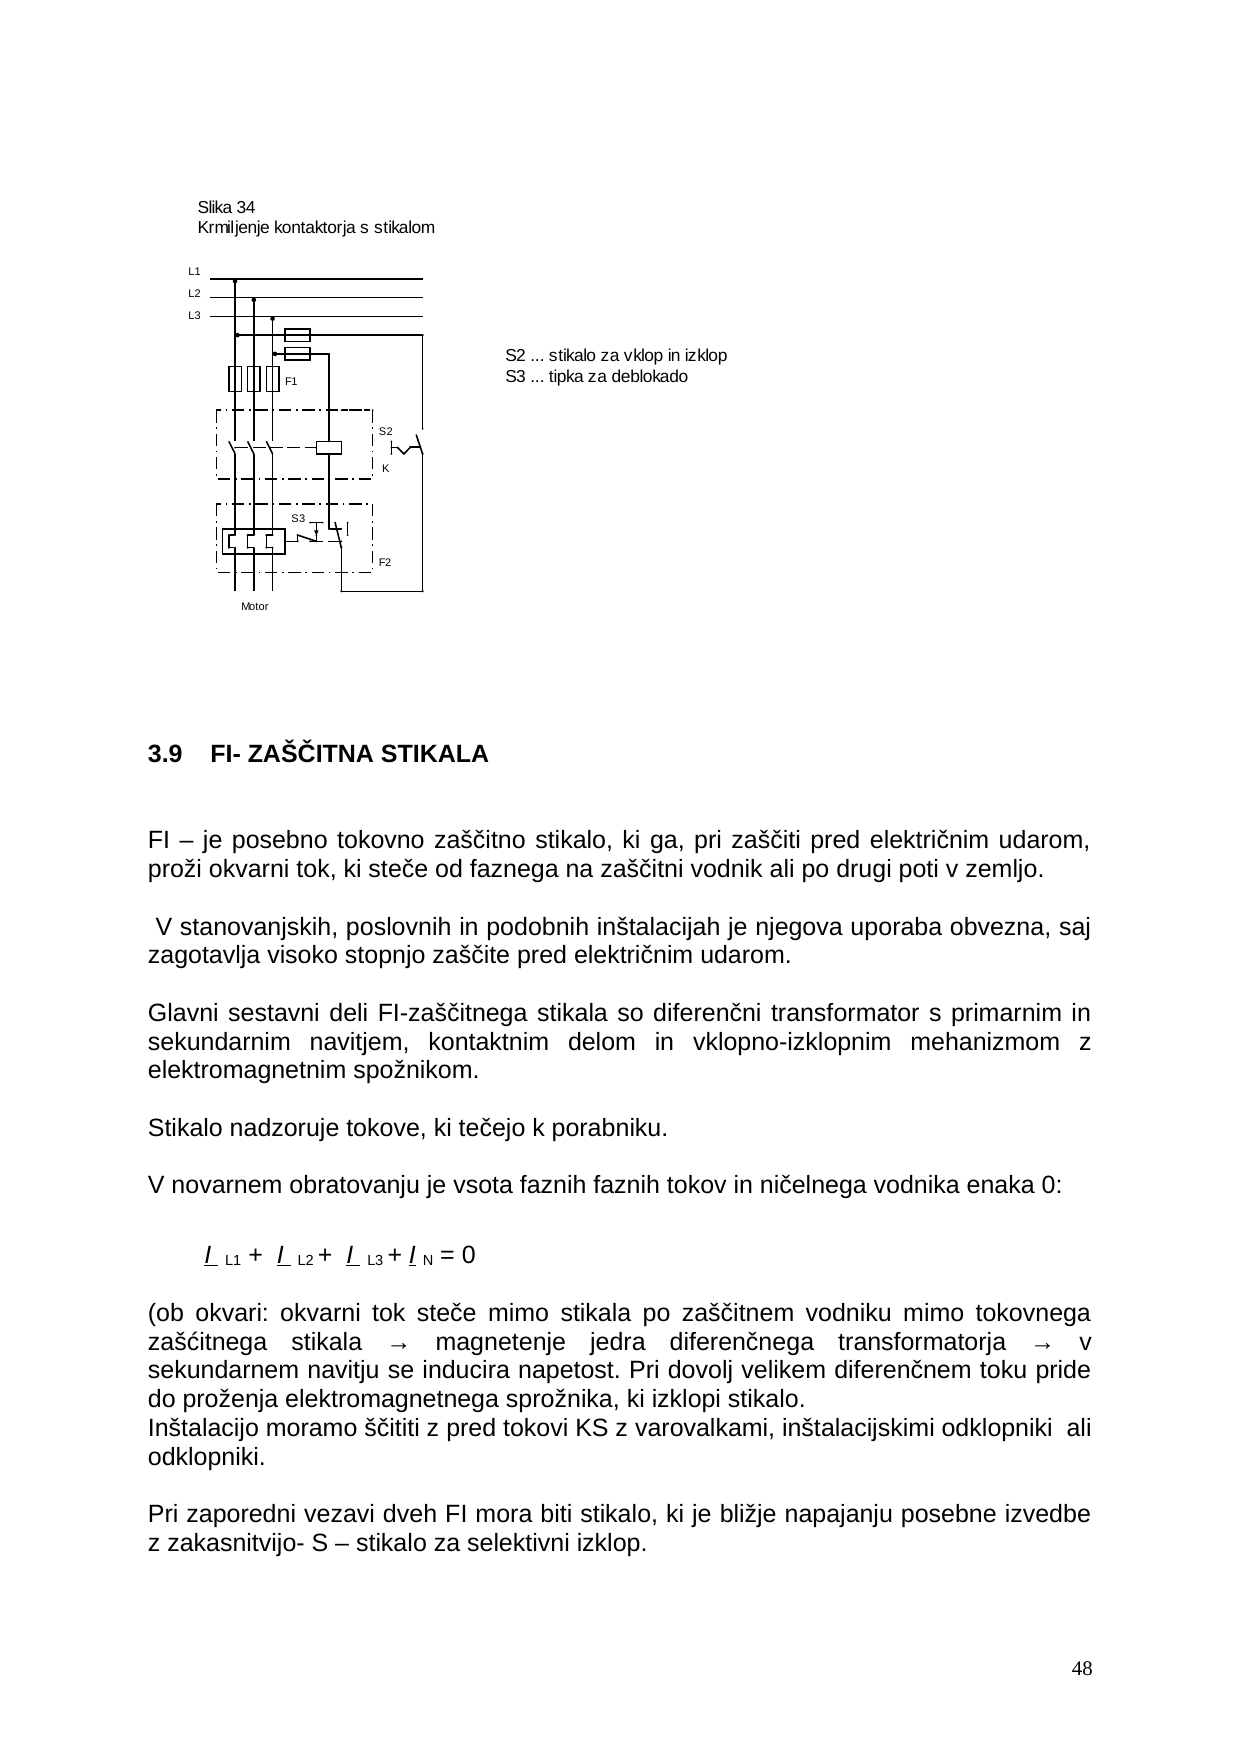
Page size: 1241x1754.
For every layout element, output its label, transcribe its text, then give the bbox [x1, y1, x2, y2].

text I L1 + I L2 + I L3 + I N = 0 [148, 1228, 1093, 1269]
text Pri zaporedni vezavi dveh FI mora biti stikalo, ki je bližje napajanju posebne izvedbe z zakasnitvijo- S – stikalo za selektivni izklop. [148, 1499, 1093, 1556]
text Stikalo nadzoruje tokove, ki tečejo k porabniku. [148, 1113, 1093, 1141]
text Glavni sestavni deli FI-zaščitnega stikala so diferenčni transformator s primarnim in sekundarnim navitjem, kontaktnim delom in vklopno-izklopnim mehanizmom z elektromagnetnim spožnikom. [148, 998, 1093, 1084]
text V stanovanjskih, poslovnih in podobnih inštalacijah je njegova uporaba obvezna, saj zagotavlja visoko stopnjo zaščite pred električnim udarom. [148, 911, 1093, 969]
text V novarnem obratovanju je vsota faznih faznih tokov in ničelnega vodnika enaka 0: [148, 1170, 1093, 1199]
text (ob okvari: okvarni tok steče mimo stikala po zaščitnem vodniku mimo tokovnega zašćitnega stikala → magnetenje jedra diferenčnega transformatorja → v sekundarnem navitju se inducira napetost. Pri dovolj velikem diferenčnem toku pride do proženja elektromagnetnega sprožnika, ki izklopi stikalo. [148, 1298, 1093, 1413]
text FI – je posebno tokovno zaščitno stikalo, ki ga, pri zaščiti pred električnim udarom, proži okvarni tok, ki steče od faznega na zaščitni vodnik ali po drugi poti v zemljo. [148, 825, 1093, 883]
text 3.9 FI- ZAŠČITNA STIKALA [148, 739, 1093, 768]
text Inštalacijo moramo ščititi z pred tokovi KS z varovalkami, inštalacijskimi odklopniki ali odklopniki. [148, 1413, 1093, 1470]
